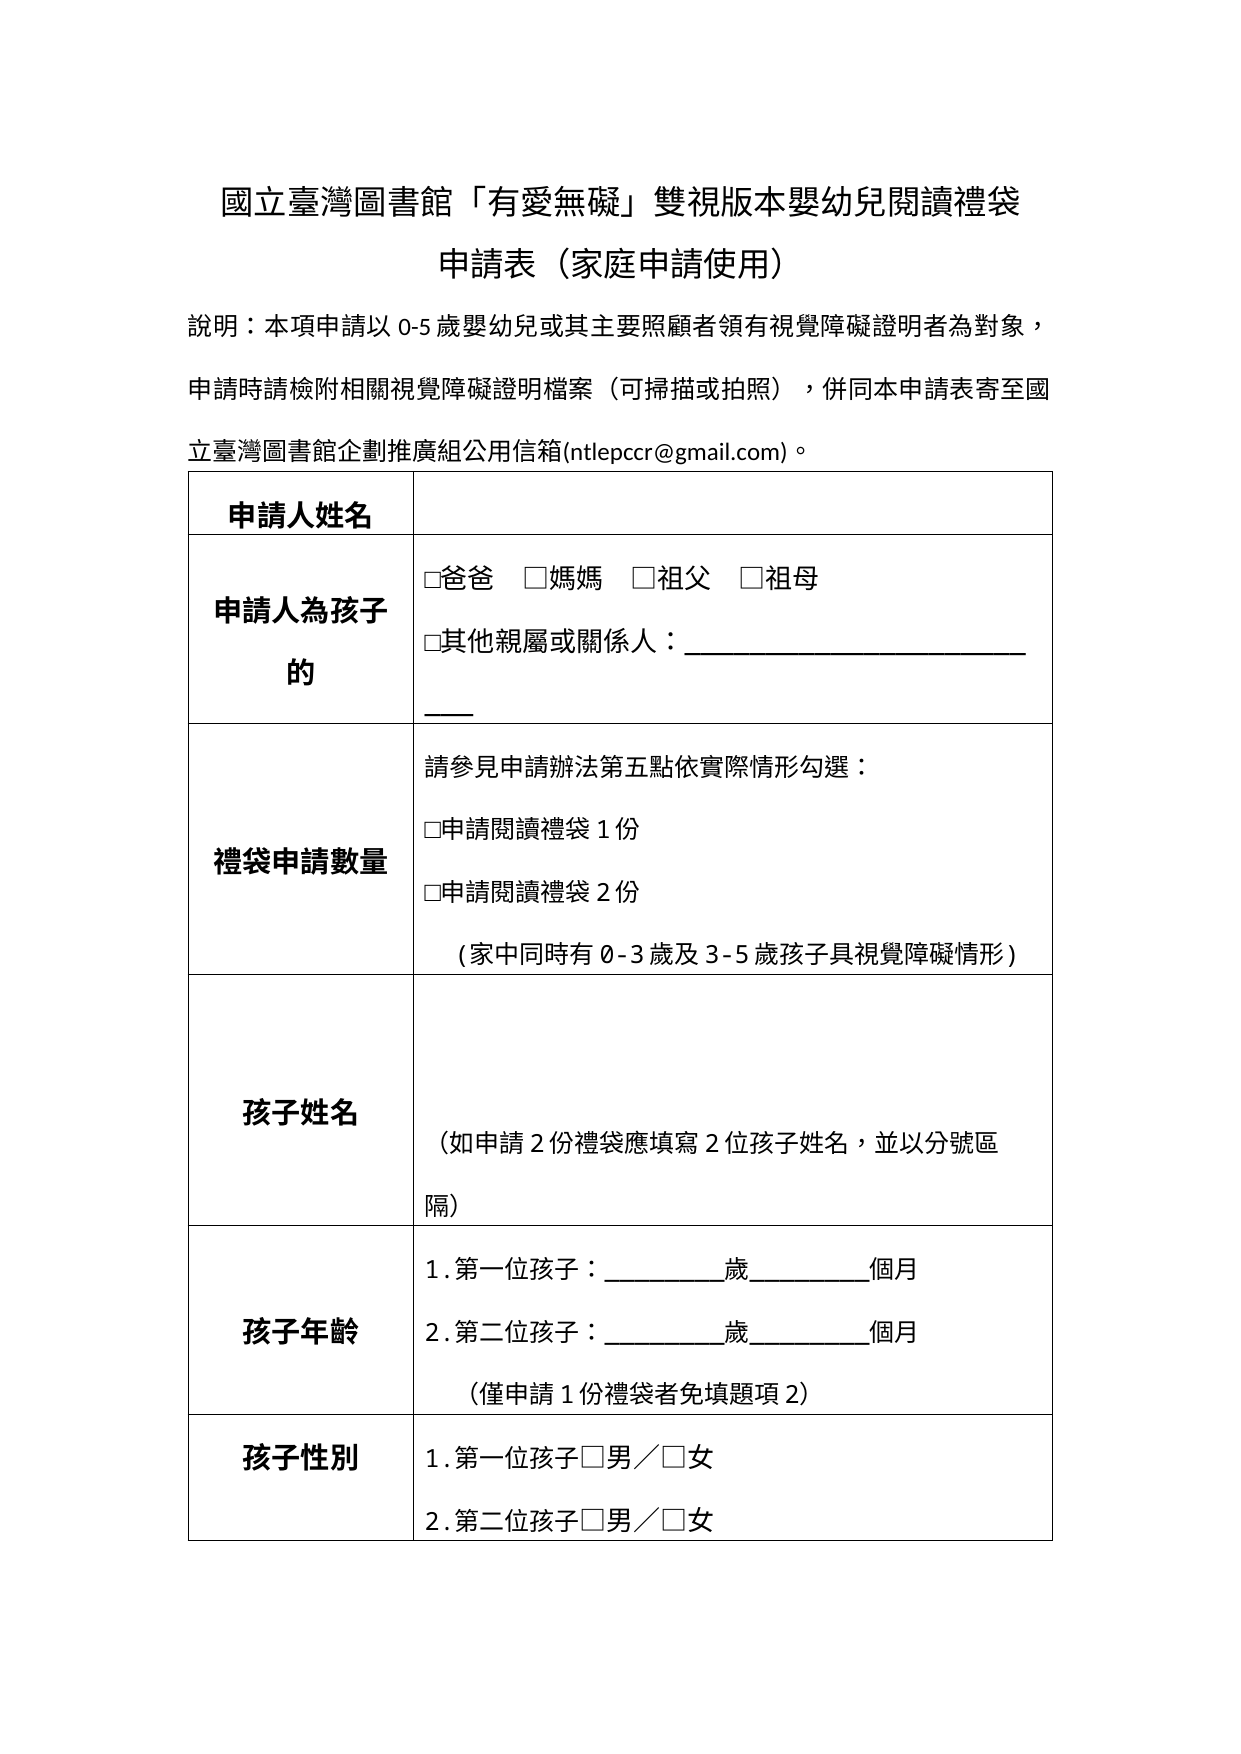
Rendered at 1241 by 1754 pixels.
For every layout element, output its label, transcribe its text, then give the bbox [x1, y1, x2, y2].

table_cell 請參見申請辦法第五點依實際情形勾選： □申請閱讀禮袋1份 □申請閱讀禮袋2份 (家中同時有0-3歲及3-5歲孩子具視覺障礙情形) [414, 724, 1052, 974]
text 國立臺灣圖書館「有愛無礙」雙視版本嬰幼兒閱讀禮袋 [187, 158, 1053, 221]
text 說明：本項申請以0-5歲嬰幼兒或其主要照顧者領有視覺障礙證明者為對象，申請時請檢附相關視覺障礙證明檔案（可掃描或拍照），併同本申請表寄至國立臺灣圖書館企劃推廣組公用信箱(ntlepccr@gmail.com)。 [187, 283, 1053, 471]
table_cell 孩子姓名 [189, 975, 413, 1225]
table_cell 禮袋申請數量 [189, 724, 413, 974]
table_cell 孩子年齡 [189, 1226, 413, 1413]
table_cell □爸爸 □媽媽 □祖父 □祖母 □其他親屬或關係人：________________________ [414, 535, 1052, 723]
table_cell 申請人為孩子的 [189, 535, 413, 723]
table_cell （如申請2份禮袋應填寫2位孩子姓名，並以分號區隔） [414, 975, 1052, 1225]
table_cell 1.第一位孩子□男／□女 2.第二位孩子□男／□女 [414, 1415, 1052, 1539]
text 申請表（家庭申請使用） [187, 221, 1053, 283]
table_cell 孩子性別 [189, 1415, 413, 1539]
table_cell 1.第一位孩子：________歲________個月 2.第二位孩子：________歲________個月 （僅申請1份禮袋者免填題項2） [414, 1226, 1052, 1413]
table_header 申請人姓名 [189, 472, 413, 534]
table_header [414, 472, 1052, 534]
